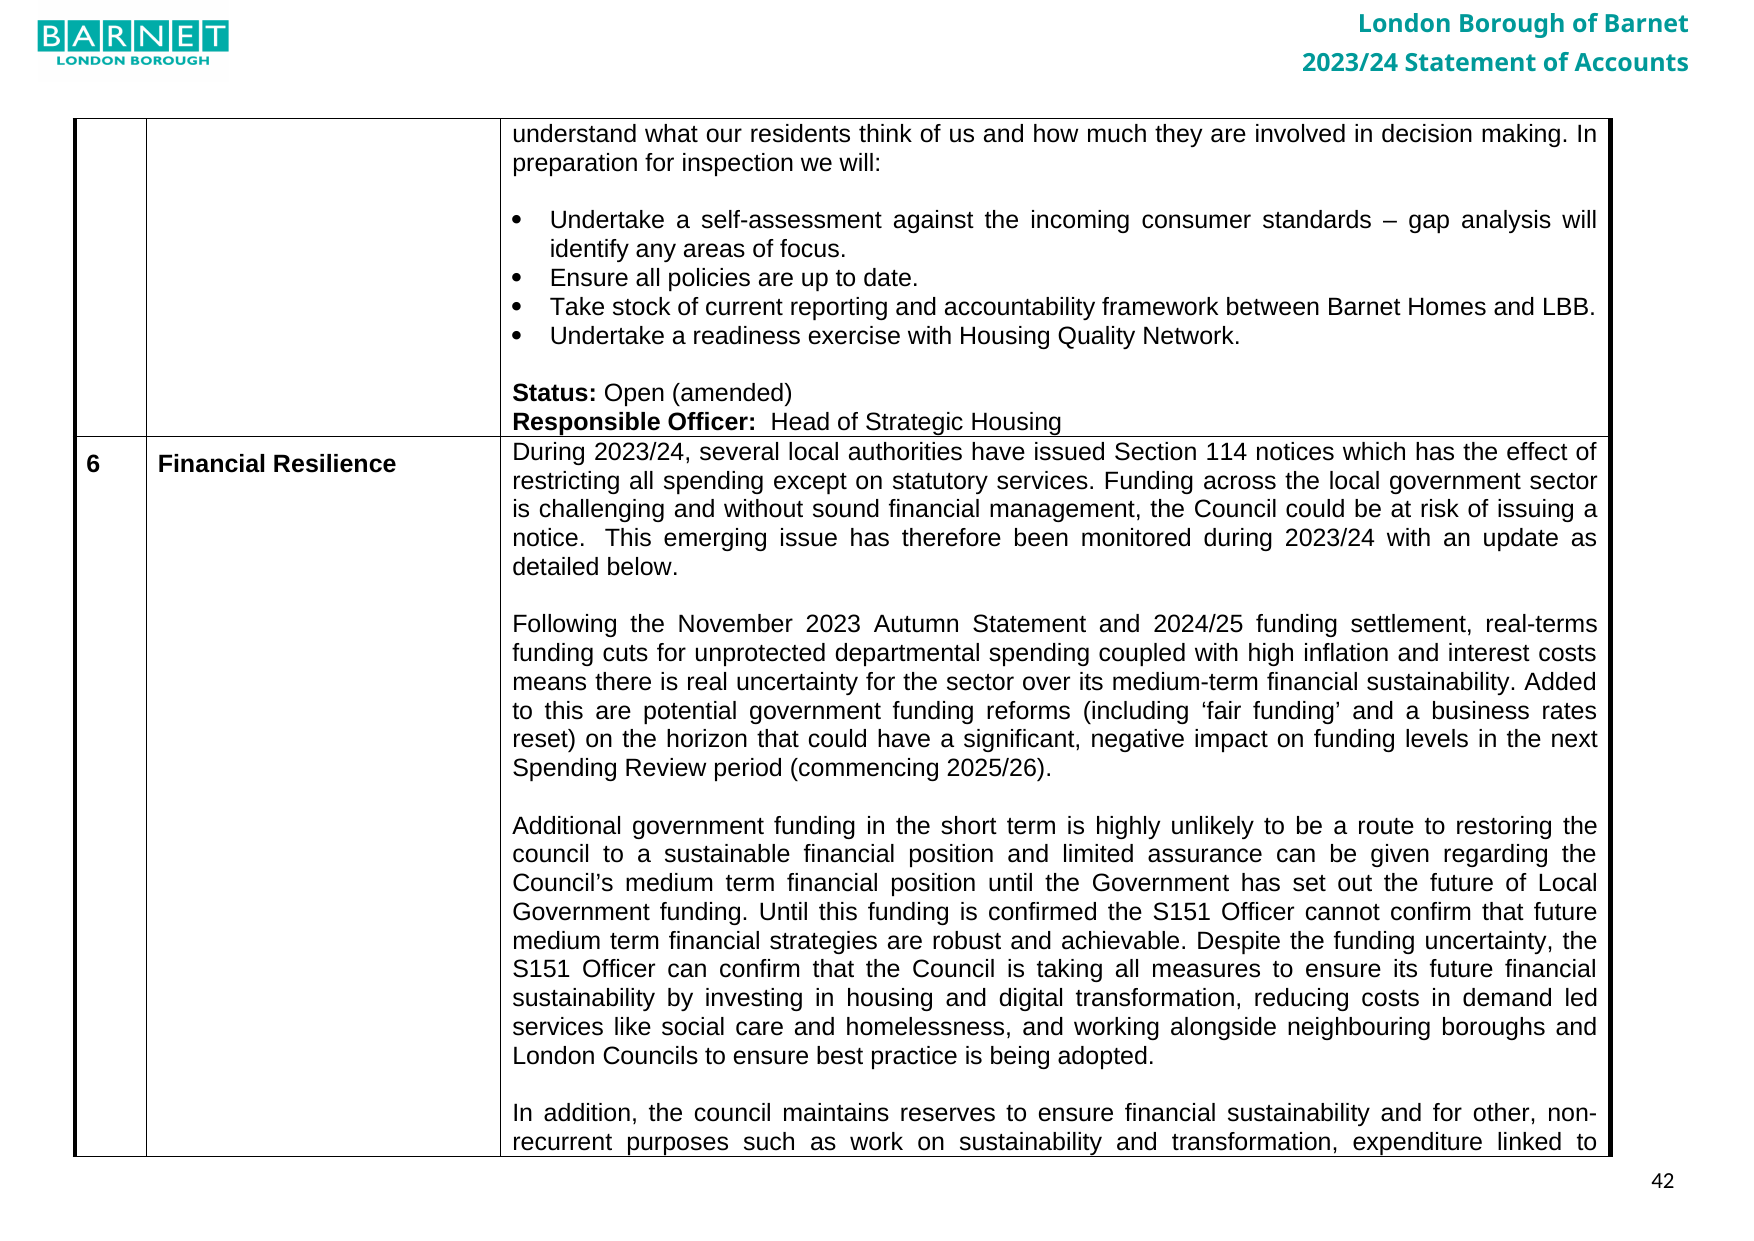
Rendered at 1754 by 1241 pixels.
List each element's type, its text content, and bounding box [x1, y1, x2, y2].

table_cell Financial Resilience [147, 437, 500, 1156]
table_cell During 2023/24, several local authorities have issued Section 114 notices which has the effect of restricting all spending except on statutory services. Funding across the local government sector is challenging and without sound financial management, the Council could be at risk of issuing a notice. This emerging issue has therefore been monitored during 2023/24 with an update as detailed below. Following the November 2023 Autumn Statement and 2024/25 funding settlement, real-terms funding cuts for unprotected departmental spending coupled with high inflation and interest costs means there is real uncertainty for the sector over its medium-term financial sustainability. Added to this are potential government funding reforms (including ‘fair funding’ and a business rates reset) on the horizon that could have a significant, negative impact on funding levels in the next Spending Review period (commencing 2025/26). Additional government funding in the short term is highly unlikely to be a route to restoring the council to a sustainable financial position and limited assurance can be given regarding the Council’s medium term financial position until the Government has set out the future of Local Government funding. Until this funding is confirmed the S151 Officer cannot confirm that future medium term financial strategies are robust and achievable. Despite the funding uncertainty, the S151 Officer can confirm that the Council is taking all measures to ensure its future financial sustainability by investing in housing and digital transformation, reducing costs in demand led services like social care and homelessness, and working alongside neighbouring boroughs and London Councils to ensure best practice is being adopted. In addition, the council maintains reserves to ensure financial sustainability and for other, non-recurrent purposes such as work on sustainability and transformation, expenditure linked to [501, 437, 1608, 1156]
table_cell Fire Safety The 2022/23 update outlined the Council’s response to the ‘Building a Safer Future’ government initiative and associated legislation which included: the appointment of an ‘Accountable Person’; delivering a Fire Safety Investment Programme for high-risk council owned housing blocks; Barnet Homes undertaking fire risk assessments for low and medium rise blocks and delivering a programme of associated safety works; and regular updates in risk assessments in private sector residential buildings. Building Safety ‘Building a Safer Future’ (BSF) is a Government-led initiative in response to the Grenfell Tower tragedy. It is a framework within which the shortcomings identified in the post Grenfell review of Building Regulation and Fire Safety can be addressed. These shortcomings include the way high-rise residential buildings are built and managed. BSF is also intended to deal with situations where residents may raise concerns about the safety of their buildings, which they may feel are not taken seriously by their landlord. Two key pieces of legislation support this initiative – the Building Safety Act and the Fire Safety Act. The new Building Safety Regulator, working under the responsibility of the Health and Safety Executive and with responsibility for ‘high risk’ / ‘in-scope’ buildings (e.g., residential blocks over 18 metres, but other criteria may be defined through subsequent statutory instruments) will be operational in 2023/24. Following formal introduction of the Acts an additional £0.9m per annum has therefore been included in the Housing Revenue Account {HRA} Business plan as revenue expenditure within the plan to deliver the requirements of ‘Building a Safer future’ and associated legislation. An update on the council’s progress in putting in place the requirements of the Building Safety Act was submitted to Housing and Growth Committee on 23rd March 2023. The Committee also approved the following recommendations: Note that the Council will be the ‘Accountable Person’ for the purposes of the Building Safety Act 2022 and ask Council to approve that the functions of the ‘Accountable Person’ be delegated to the Deputy Chief Executive and that the Constitution be updated; and Approve that the Housing Management Agreement between the Council and Barnet Homes be updated as some duties of the ‘Accountable Person’ will be carried out by them as agent for the council. Fire safety has continued to be monitored throughout 2023/24 with the following highlights: The £52m Fire Safety Investment Programme for high-risk council owned housing blocks is now complete. Barnet Homes have delivered the fire risk assessment survey programme for low and medium rise blocks totalling 900+ reports. An assessment of future investment need has been developed and budget provision of £29.5m for a 5-year investment programme has been approved. Due to the unforeseen Moss Hall Fire and the wider impact this programme has been extended to 7 years with an additional £3.6million required to deliver the Moss Hall wider project. These works will include compartmentation; fire doors to communal areas and flats; fire detection systems; emergency lighting and fire signage. Due to latest update from DLUCH on the response being proportionate on buildings under 11m a new assessment tool is being created to identify the risk of each building which may lead to variations on the delivery of work. This task will be completed in 2024. Implementation of the Moss Hall wider fire safety project for timber frame houses which will run from 2023 to 2026. Implementation of Fire Door inspection programme. Structural assessments of high rise buildings and conversions from EWI to PAS 9980 external wall assessments Registration of high-rise buildings on HSE portal, Building Safety Cases, Golden Thread digital system and Resident engagement strategy to ‘go live’ in Q1 2024. Quarterly meetings with Deputy Chief Executive and The Barnet Group (TBG) CEO as per note above regarding ‘Accountable Person’ status. Reporting regime for LFB of life safety equipment in high rise buildings Regular updates on risk assessments in private sector buildings (residential). Damp and Mould The 2022/23 update detailed that; the council had been undertaking surveys of council housing stock; Barnet Homes recruiting a ‘Healthy Homes Team’ and linked investment to deal with damp and mould issues; and the approach to managing this issue in the private rented sector. Since the original response to Housing and Growth Committee on 17th January 2023, following the tragic case of Awaab Ishak, Barnet Homes has recruited additional resources and created a new ‘Healthy Homes Team’ to manage the current caseload of damp and mould. This is at a cost of circa. £0.200m per annum. We commenced 2023/24 with a revenue budget of £1.1m for staffing and revenue works expenditure and a £1m capital budget for improvements to the stock were required to deal with damp and mould issues. The consultant Savills have completed property condition surveys at 100% of LBB’s social housing stock. These surveys have identified damp and mould issues at different levels of severity. Repairs works have since been completed to rectify the 131 ‘severe’ cases of damp and mould that were identified through the surveys. To ensure that damp and mould cases are identified and addressed going forward, Barnet Homes’ Damp and Mould Working Group has overseen the delivery of training for technical and non-technical staff on identifying and reporting damp and mould in tenants’ homes. In addition, the options available to residents for reporting damp and mould issues have been expanded and simplified, and a communications campaign has been delivered to benefit residents. From June to August 2023, the internal auditors for The Barnet Group (TBG), Mazars, completed an independent audit of TBG’s approach to dealing with Damp, Mould and Condensation in residential properties. The result of the audit was ‘adequate’ assurance, with one minor and one moderate recommendation, as follows: Implement more detailed complaints performance reporting including analysis on service area sub-categories. Introduce formal damp and mould training which is mandatory for new starters and staff, and is required to be refreshed on a periodic basis by all staff. TBG have since completed these actions. Housing Regulation and Inspection Over the last few years the regulatory landscape for Housing has shifted significantly, especially for local authority housing, we have seen: Outcome-focused regulator. Regulator of Social Housing (RSH) vision: “To deliver safe, quality homes for tenants to live in, and for tenants to enjoy universally good services”. Social Housing (Regulation) Act 2023 Tenant Satisfaction Measures. Introduction of proactive regulation of the revised consumer standards. Consultation on new consumer standards July - October 2023. Awaiting outcome. Safety and Quality Standard Transparency, Influence and Accountability Standard Neighbourhood and Community Standard Tenancy Standard. Accompanying Code of Practice. To ensure compliancy with this Regulation an inspection regime has been put in place which means all Landlords with over 1000 homes will be inspected every four years. The Regulator of Social Housing will look at the quality of our services, the safety of our homes and seek to understand what our residents think of us and how much they are involved in decision making. In preparation for inspection we will: Undertake a self-assessment against the incoming consumer standards – gap analysis will identify any areas of focus. Ensure all policies are up to date. Take stock of current reporting and accountability framework between Barnet Homes and LBB. Undertake a readiness exercise with Housing Quality Network. Status: Open (amended) Responsible Officer: Head of Strategic Housing [501, 119, 1608, 436]
table_cell [147, 119, 500, 436]
table_cell 6 [77, 437, 146, 1156]
table_cell [77, 119, 146, 436]
